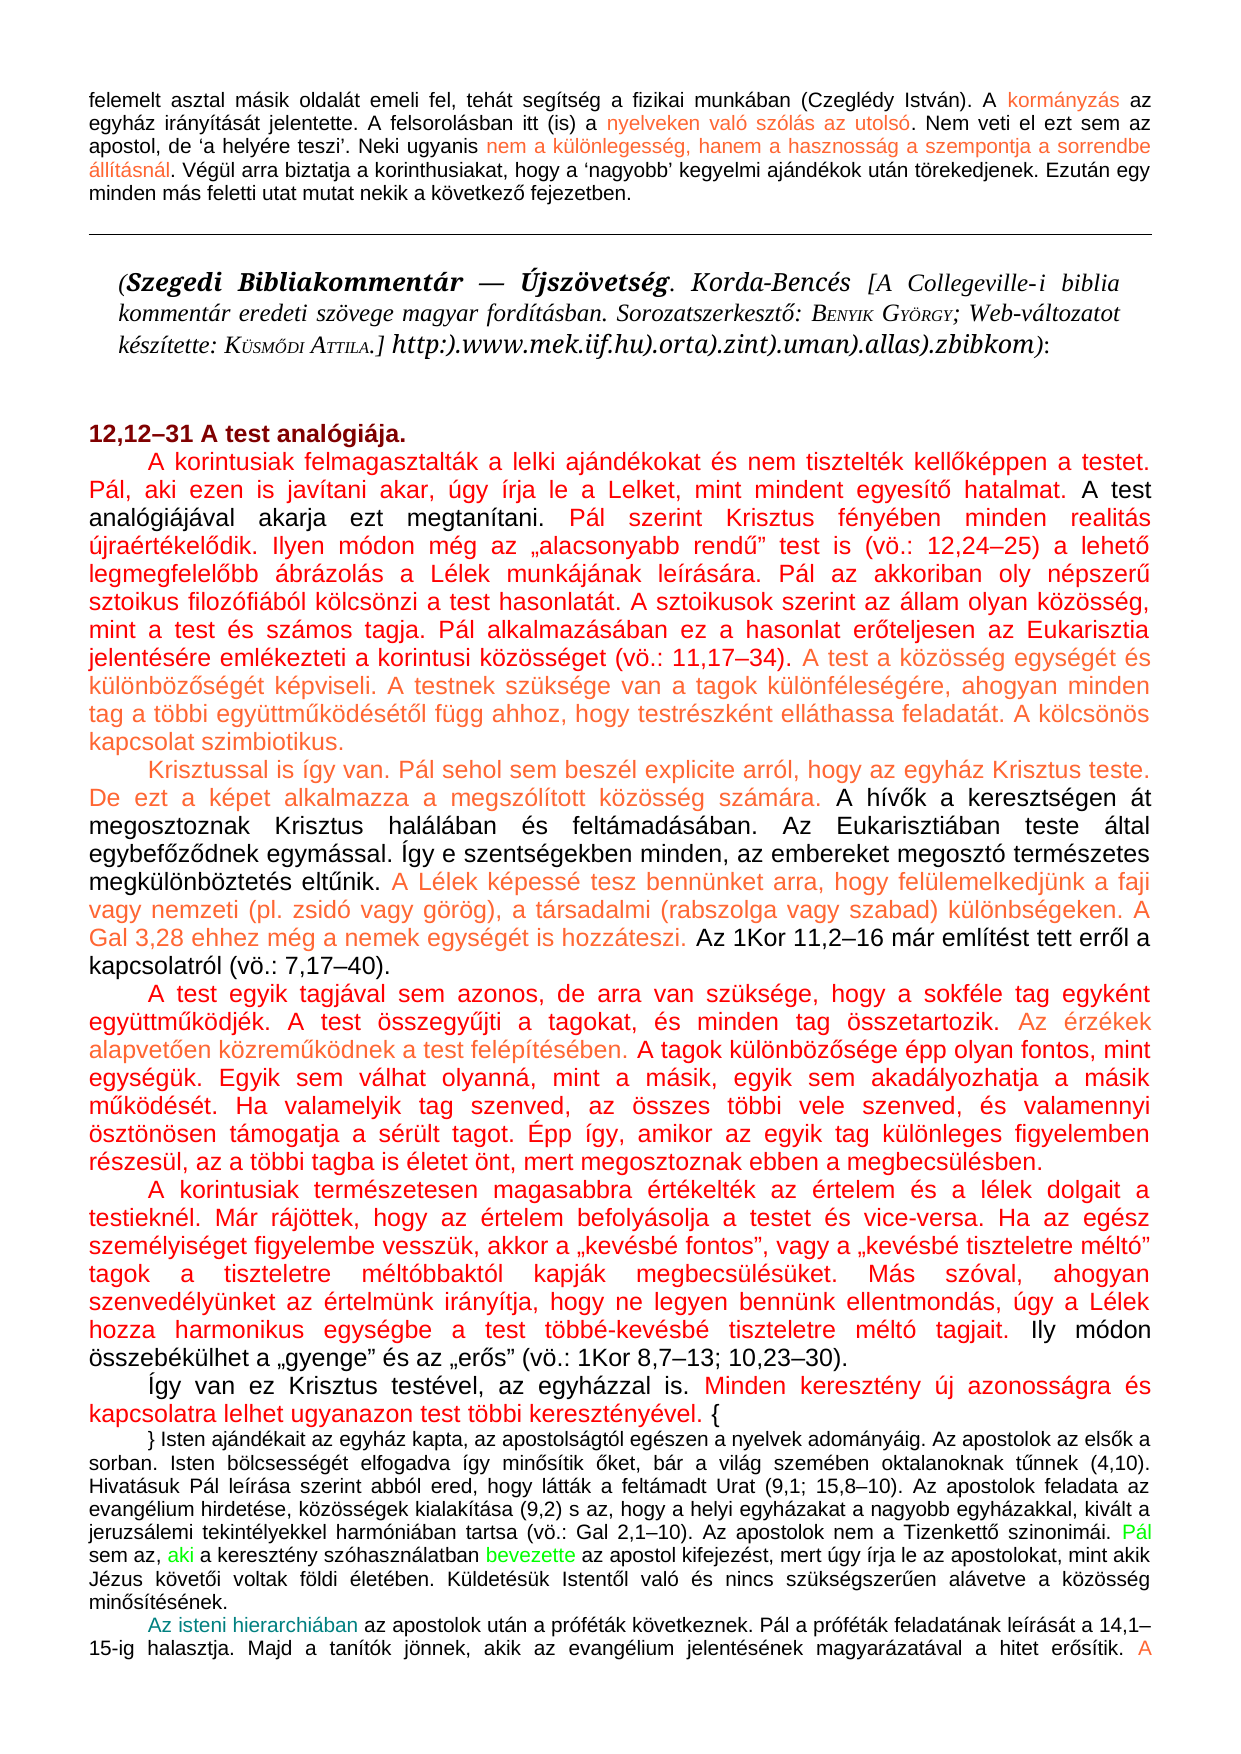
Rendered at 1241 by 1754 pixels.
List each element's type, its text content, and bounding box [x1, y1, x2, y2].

text Krisztussal is így van. Pál sehol sem beszél explicite arról, hogy az egyház Krisztus teste. De ezt a képet alkalmazza a megszólított közösség számára. A hívők a keresztségen át megosztoznak Krisztus halálában és feltámadásában. Az Eukarisztiában teste által egybefőződnek egymással. Így e szentségekben minden, az embereket megosztó természetes megkülönböztetés eltűnik. A Lélek képessé tesz bennünket arra, hogy felülemelkedjünk a faji vagy nemzeti (pl. zsidó vagy görög), a társadalmi (rabszolga vagy szabad) különbségeken. A Gal 3,28 ehhez még a nemek egységét is hozzáteszi. Az 1Kor 11,2–16 már említést tett erről a kapcsolatról (vö.: 7,17–40). [88, 756, 1152, 980]
text (Szegedi Bibliakommentár ― Újszövetség. Korda-Bencés [A Collegeville‑i biblia kommentár eredeti szövege magyar fordításban. Sorozatszerkesztő: Benyik György; Web-változatot készítette: Küsmődi Attila.] http:).www.mek.iif.hu).orta).zint).uman).allas).zbibkom): [88, 235, 1152, 390]
text Az isteni hierarchiában az apostolok után a próféták következnek. Pál a próféták feladatának leírását a 14,1–15-ig halasztja. Majd a tanítók jönnek, akik az evangélium jelentésének magyarázatával a hitet erősítik. A [88, 1614, 1152, 1660]
text A korintusiak természetesen magasabbra értékelték az értelem és a lélek dolgait a testieknél. Már rájöttek, hogy az értelem befolyásolja a testet és vice-versa. Ha az egész személyiséget figyelembe vesszük, akkor a „kevésbé fontos”, vagy a „kevésbé tiszteletre méltó” tagok a tiszteletre méltóbbaktól kapják megbecsülésüket. Más szóval, ahogyan szenvedélyünket az értelmünk irányítja, hogy ne legyen bennünk ellentmondás, úgy a Lélek hozza harmonikus egységbe a test többé-kevésbé tiszteletre méltó tagjait. Ily módon összebékülhet a „gyenge” és az „erős” (vö.: 1Kor 8,7–13; 10,23–30). [88, 1176, 1152, 1372]
text 12,12–31 A test analógiája. [88, 419, 1152, 447]
text A korintusiak felmagasztalták a lelki ajándékokat és nem tisztelték kellőképpen a testet. Pál, aki ezen is javítani akar, úgy írja le a Lelket, mint mindent egyesítő hatalmat. A test analógiájával akarja ezt megtanítani. Pál szerint Krisztus fényében minden realitás újraértékelődik. Ilyen módon még az „alacsonyabb rendű” test is (vö.: 12,24–25) a lehető legmegfelelőbb ábrázolás a Lélek munkájának leírására. Pál az akkoriban oly népszerű sztoikus filozófiából kölcsönzi a test hasonlatát. A sztoikusok szerint az állam olyan közösség, mint a test és számos tagja. Pál alkalmazásában ez a hasonlat erőteljesen az Eukarisztia jelentésére emlékezteti a korintusi közösséget (vö.: 11,17–34). A test a közösség egységét és különbözőségét képviseli. A testnek szüksége van a tagok különféleségére, ahogyan minden tag a többi együttműködésétől függ ahhoz, hogy testrészként elláthassa feladatát. A kölcsönös kapcsolat szimbiotikus. [88, 447, 1152, 756]
text A test egyik tagjával sem azonos, de arra van szüksége, hogy a sokféle tag egyként együttműködjék. A test összegyűjti a tagokat, és minden tag összetartozik. Az érzékek alapvetően közreműködnek a test felépítésében. A tagok különbözősége épp olyan fontos, mint egységük. Egyik sem válhat olyanná, mint a másik, egyik sem akadályozhatja a másik működését. Ha valamelyik tag szenved, az összes többi vele szenved, és valamennyi ösztönösen támogatja a sérült tagot. Épp így, amikor az egyik tag különleges figyelemben részesül, az a többi tagba is életet önt, mert megosztoznak ebben a megbecsülésben. [88, 980, 1152, 1176]
text Így van ez Krisztus testével, az egyházzal is. Minden keresztény új azonosságra és kapcsolatra lelhet ugyanazon test többi keresztényével. { [88, 1372, 1152, 1428]
text felemelt asztal másik oldalát emeli fel, tehát segítség a fizikai munkában (Czeglédy István). A kormányzás az egyház irányítását jelentette. A felsorolásban itt (is) a nyelveken való szólás az utolsó. Nem veti el ezt sem az apostol, de ‘a helyére teszi’. Neki ugyanis nem a különlegesség, hanem a hasznosság a szempontja a sorrendbe állításnál. Végül arra biztatja a korinthusiakat, hogy a ‘nagyobb’ kegyelmi ajándékok után törekedjenek. Ezután egy minden más feletti utat mutat nekik a következő fejezetben. [88, 88, 1152, 205]
text } Isten ajándékait az egyház kapta, az apostolságtól egészen a nyelvek adományáig. Az apostolok az elsők a sorban. Isten bölcsességét elfogadva így minősítik őket, bár a világ szemében oktalanoknak tűnnek (4,10). Hivatásuk Pál leírása szerint abból ered, hogy látták a feltámadt Urat (9,1; 15,8–10). Az apostolok feladata az evangélium hirdetése, közösségek kialakítása (9,2) s az, hogy a helyi egyházakat a nagyobb egyházakkal, kivált a jeruzsálemi tekintélyekkel harmóniában tartsa (vö.: Gal 2,1–10). Az apostolok nem a Tizenkettő szinonimái. Pál sem az, aki a keresztény szóhasználatban bevezette az apostol kifejezést, mert úgy írja le az apostolokat, mint akik Jézus követői voltak földi életében. Küldetésük Istentől való és nincs szükségszerűen alávetve a közösség minősítésének. [88, 1428, 1152, 1614]
